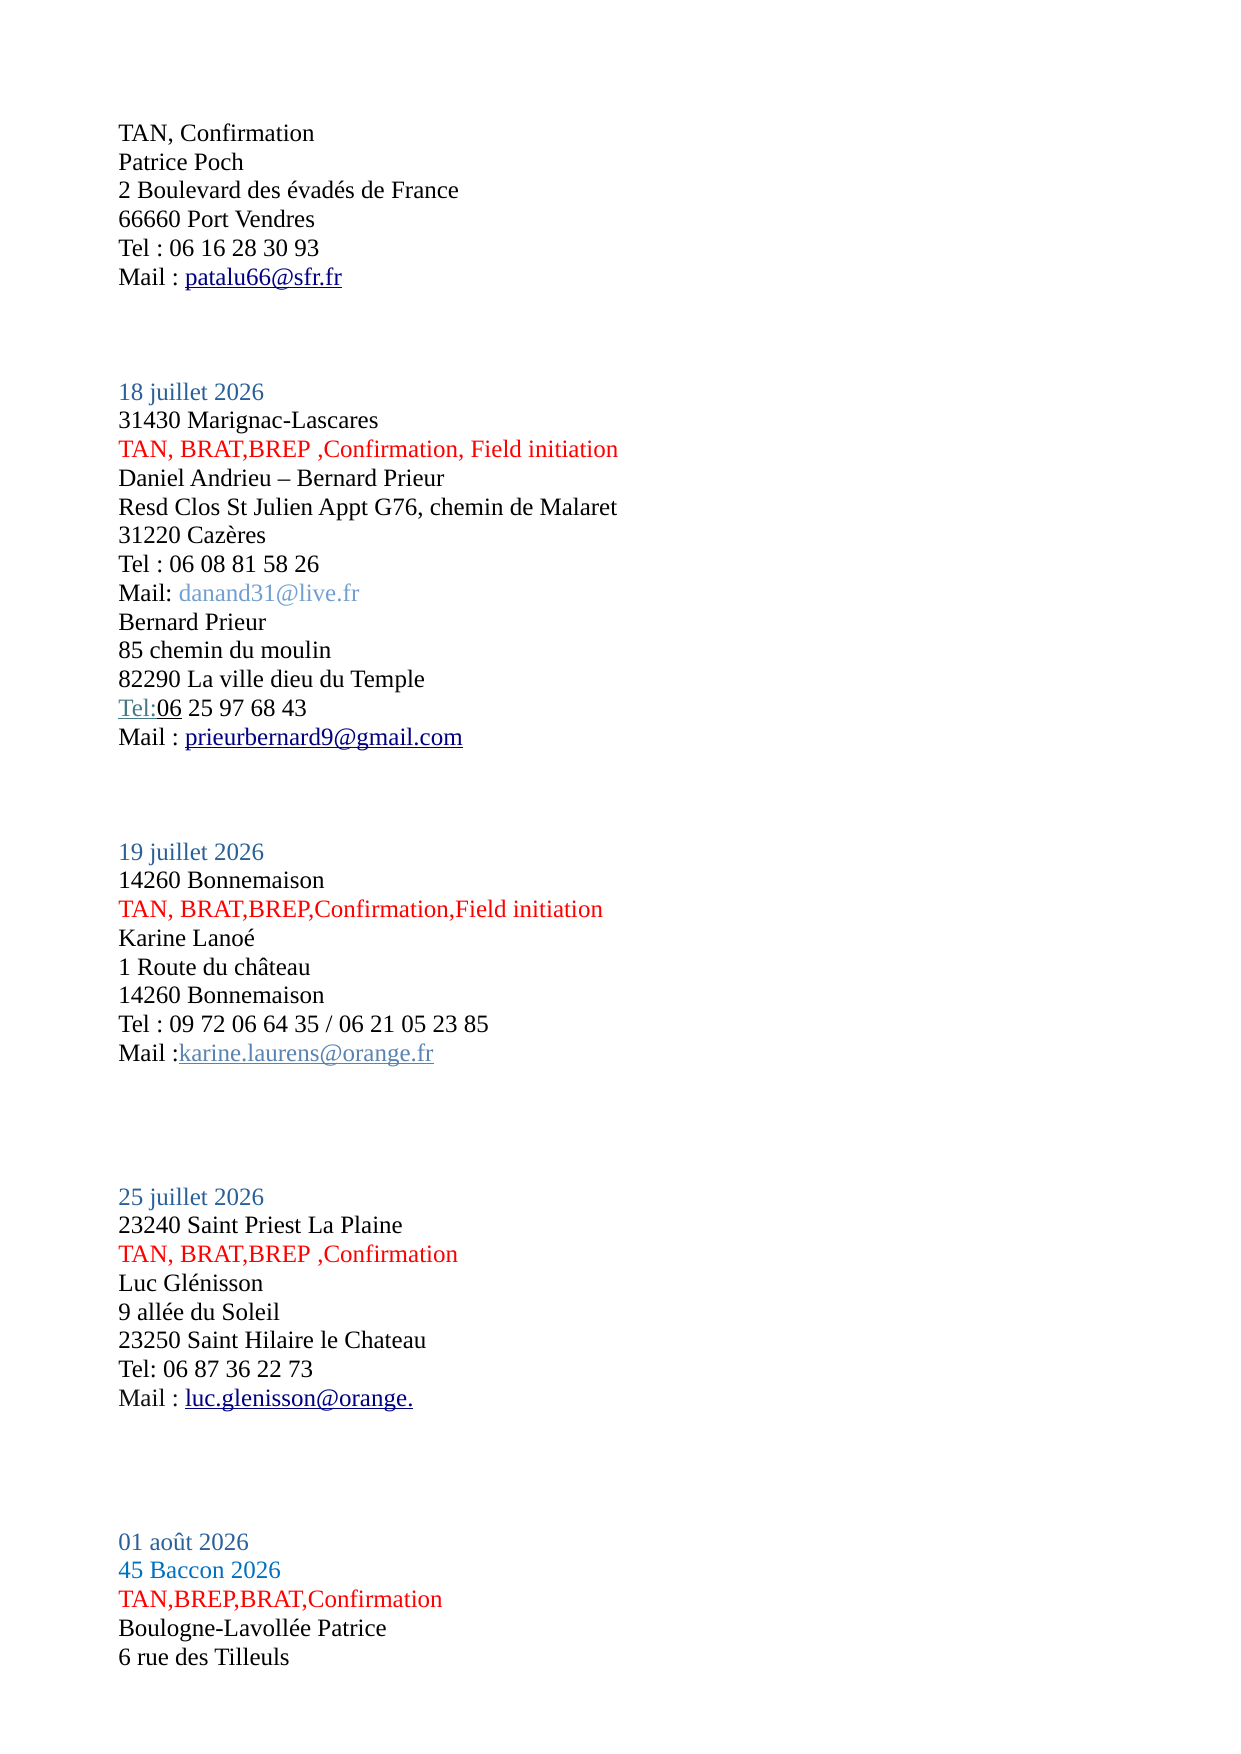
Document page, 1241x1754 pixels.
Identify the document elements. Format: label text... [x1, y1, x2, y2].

text 9 allée du Soleil [118, 1297, 1122, 1326]
text Bernard Prieur [118, 607, 1122, 636]
text 23250 Saint Hilaire le Chateau [118, 1326, 1122, 1354]
text TAN, BRAT,BREP ,Confirmation, Field initiation [118, 434, 1122, 463]
text 31220 Cazères [118, 521, 1122, 549]
text Tel: 06 87 36 22 73 [118, 1354, 1122, 1383]
text Mail: danand31@live.fr [118, 578, 1122, 607]
text Mail : luc.glenisson@orange. [118, 1383, 1122, 1412]
text 23240 Saint Priest La Plaine [118, 1211, 1122, 1239]
text Tel : 06 08 81 58 26 [118, 549, 1122, 578]
text Luc Glénisson [118, 1268, 1122, 1297]
text 45 Baccon 2026 [118, 1556, 1122, 1584]
text 14260 Bonnemaison [118, 981, 1122, 1009]
text 1 Route du château [118, 952, 1122, 981]
text Mail : prieurbernard9@gmail.com [118, 722, 1122, 751]
text 82290 La ville dieu du Temple [118, 664, 1122, 693]
text Tel:06 25 97 68 43 [118, 693, 1122, 722]
text 6 rue des Tilleuls [118, 1642, 1122, 1671]
text 01 août 2026 [118, 1527, 1122, 1556]
text 85 chemin du moulin [118, 636, 1122, 664]
text TAN, BRAT,BREP ,Confirmation [118, 1239, 1122, 1268]
text Tel : 09 72 06 64 35 / 06 21 05 23 85 [118, 1009, 1122, 1038]
text 66660 Port Vendres [118, 204, 1122, 233]
text Tel : 06 16 28 30 93 [118, 233, 1122, 262]
text 19 juillet 2026 [118, 837, 1122, 866]
text 14260 Bonnemaison [118, 866, 1122, 894]
text 2 Boulevard des évadés de France [118, 176, 1122, 204]
text Resd Clos St Julien Appt G76, chemin de Malaret [118, 492, 1122, 521]
text Daniel Andrieu – Bernard Prieur [118, 463, 1122, 492]
text TAN,BREP,BRAT,Confirmation [118, 1584, 1122, 1613]
text TAN, Confirmation [118, 118, 1122, 147]
text Boulogne-Lavollée Patrice [118, 1613, 1122, 1642]
text 31430 Marignac-Lascares [118, 406, 1122, 434]
text Mail : patalu66@sfr.fr [118, 262, 1122, 291]
text Karine Lanoé [118, 923, 1122, 952]
text TAN, BRAT,BREP,Confirmation,Field initiation [118, 894, 1122, 923]
text Patrice Poch [118, 147, 1122, 176]
text 25 juillet 2026 [118, 1182, 1122, 1211]
text Mail :karine.laurens@orange.fr [118, 1038, 1122, 1067]
text 18 juillet 2026 [118, 377, 1122, 406]
